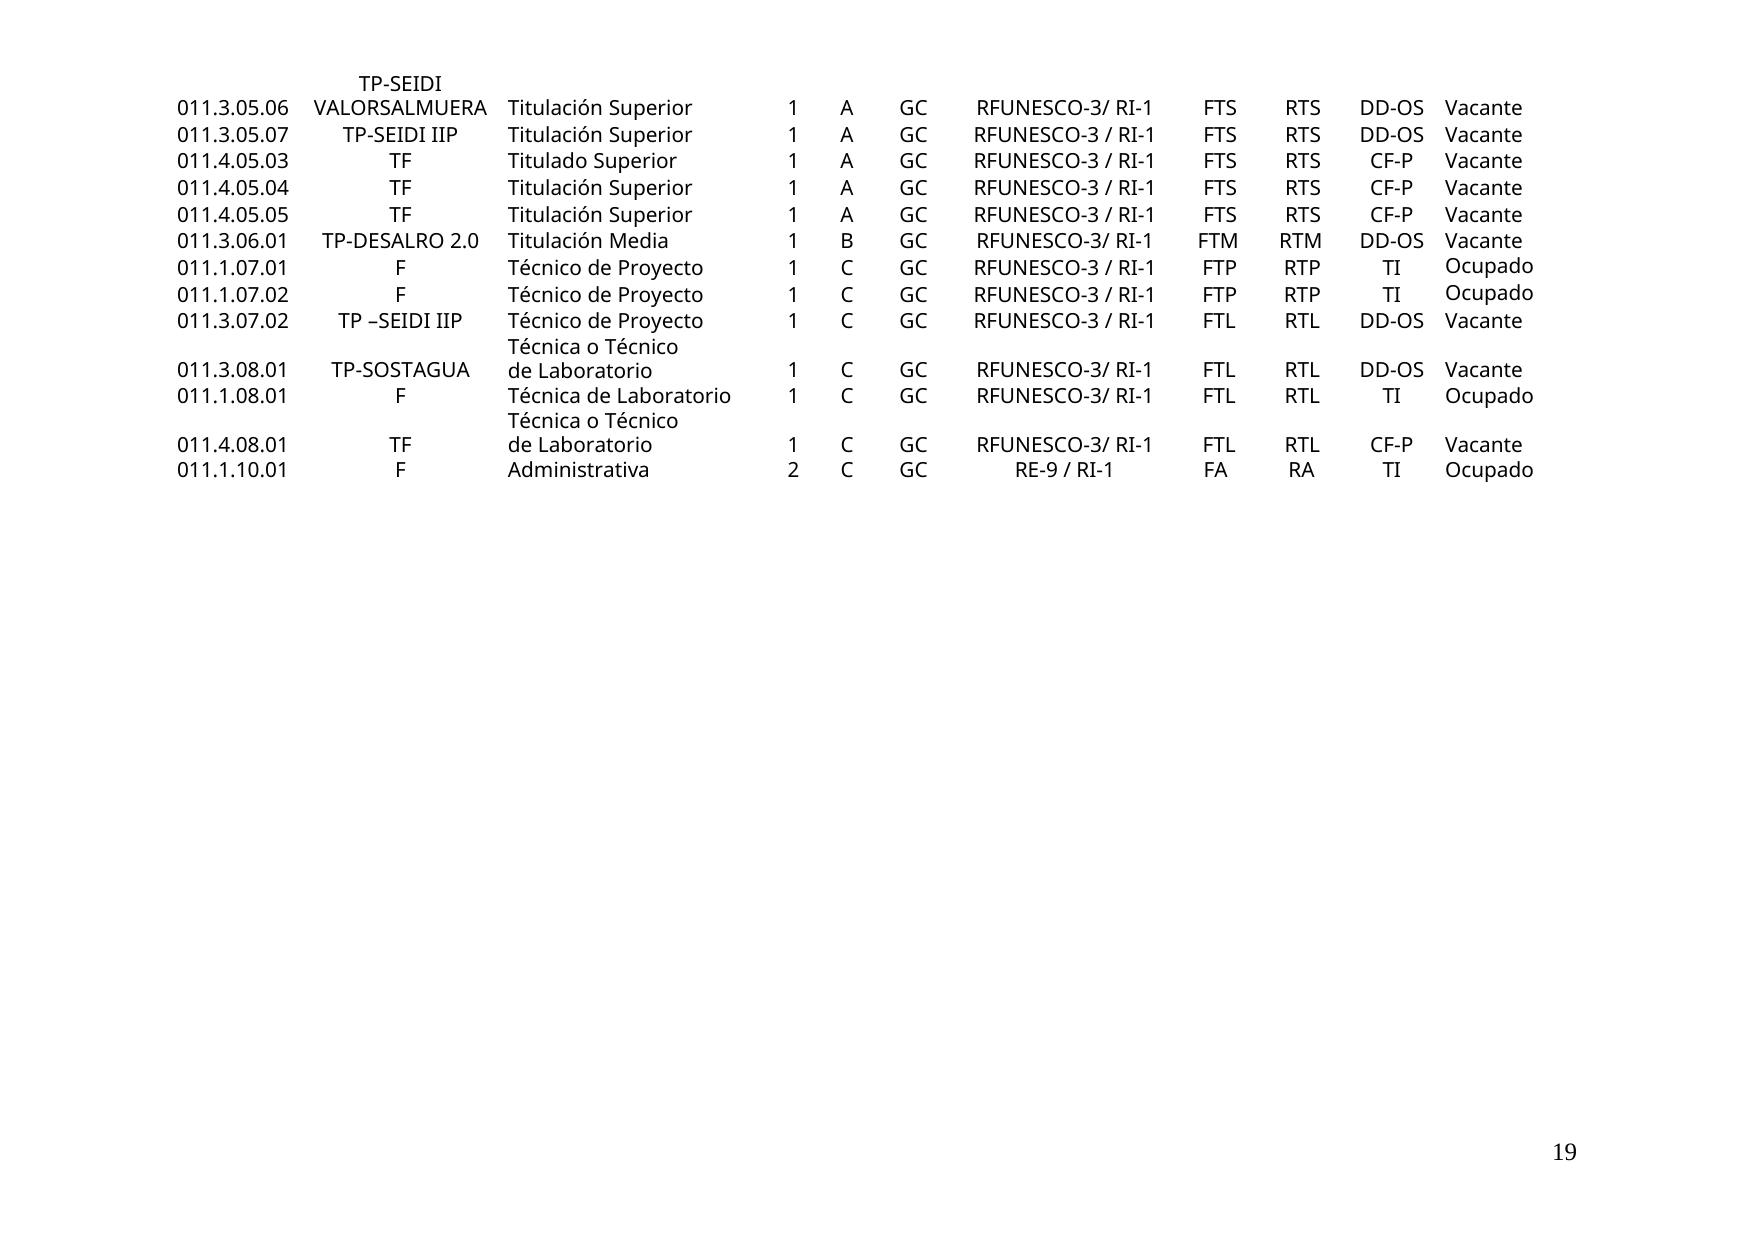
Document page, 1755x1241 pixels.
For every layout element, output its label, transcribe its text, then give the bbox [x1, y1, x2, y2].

table_cell GC [876, 384, 949, 410]
table_cell FA [1179, 459, 1258, 484]
table_cell RFUNESCO-3 / RI-1 [949, 176, 1178, 202]
table_cell FTL [1179, 310, 1258, 335]
table_cell GC [876, 281, 949, 310]
table_cell 011.4.08.01 [157, 410, 298, 459]
table_cell RFUNESCO-3 / RI-1 [949, 122, 1178, 149]
table_cell RE-9 / RI-1 [949, 459, 1178, 484]
table_cell FTS [1179, 149, 1258, 176]
table_cell RFUNESCO-3 / RI-1 [949, 310, 1178, 335]
table_cell 1 [754, 384, 819, 410]
table_cell Vacante [1436, 149, 1551, 176]
table_cell 011.3.08.01 [157, 335, 298, 384]
table_cell FTL [1179, 410, 1258, 459]
table_cell RFUNESCO-3 / RI-1 [949, 203, 1178, 229]
table_cell 011.1.07.02 [157, 281, 298, 310]
table_cell A [819, 122, 876, 149]
table_cell C [819, 410, 876, 459]
table_cell Vacante [1436, 203, 1551, 229]
table_cell FTS [1179, 203, 1258, 229]
table_cell B [819, 229, 876, 255]
table_cell 1 [754, 335, 819, 384]
table_cell 011.4.05.05 [157, 203, 298, 229]
table_cell 1 [754, 176, 819, 202]
table_cell FTP [1179, 281, 1258, 310]
table_cell TF [298, 203, 500, 229]
table_cell RFUNESCO-3/ RI-1 [949, 229, 1178, 255]
table_cell GC [876, 410, 949, 459]
table_cell TI [1341, 281, 1436, 310]
table_cell RFUNESCO-3/ RI-1 [949, 335, 1178, 384]
table_cell GC [876, 335, 949, 384]
table_cell TI [1341, 459, 1436, 484]
table_cell RTL [1258, 384, 1341, 410]
table_cell TP-DESALRO 2.0 [298, 229, 500, 255]
table_cell RTS [1258, 203, 1341, 229]
table_cell C [819, 310, 876, 335]
table_cell RFUNESCO-3/ RI-1 [949, 410, 1178, 459]
table_cell 011.1.10.01 [157, 459, 298, 484]
table_cell Titulación Superior [500, 203, 754, 229]
table_cell TF [298, 149, 500, 176]
table_cell Técnica de Laboratorio [500, 384, 754, 410]
table_cell Vacante [1436, 176, 1551, 202]
table_header FTS [1179, 73, 1258, 122]
table_cell C [819, 384, 876, 410]
table_cell A [819, 149, 876, 176]
table_cell Titulación Superior [500, 122, 754, 149]
table_cell Técnica o Técnico de Laboratorio [500, 335, 754, 384]
table_cell TP-SEIDI IIP [298, 122, 500, 149]
table_cell 1 [754, 229, 819, 255]
table_cell C [819, 459, 876, 484]
table_header Vacante [1436, 73, 1551, 122]
table_cell 1 [754, 122, 819, 149]
table_cell FTL [1179, 335, 1258, 384]
table_cell 011.3.06.01 [157, 229, 298, 255]
table_cell RTS [1258, 176, 1341, 202]
table_cell RTP [1258, 255, 1341, 281]
table_cell DD-OS [1341, 122, 1436, 149]
table_cell C [819, 255, 876, 281]
table_header GC [876, 73, 949, 122]
table_cell TF [298, 176, 500, 202]
table_cell TP-SOSTAGUA [298, 335, 500, 384]
table_cell CF-P [1341, 203, 1436, 229]
table_cell TI [1341, 384, 1436, 410]
table_cell DD-OS [1341, 229, 1436, 255]
table_cell DD-OS [1341, 335, 1436, 384]
table_cell GC [876, 255, 949, 281]
table_cell RTM [1258, 229, 1341, 255]
table_cell 011.4.05.04 [157, 176, 298, 202]
table_header 1 [754, 73, 819, 122]
table_cell Titulado Superior [500, 149, 754, 176]
table_cell 011.1.08.01 [157, 384, 298, 410]
table_cell F [298, 281, 500, 310]
table_cell RTL [1258, 410, 1341, 459]
table_cell F [298, 384, 500, 410]
table_cell Técnico de Proyecto [500, 281, 754, 310]
table_cell GC [876, 229, 949, 255]
table_cell A [819, 176, 876, 202]
table_cell GC [876, 149, 949, 176]
table_cell Ocupado [1436, 281, 1551, 310]
table_cell Técnico de Proyecto [500, 310, 754, 335]
table_cell Técnica o Técnico de Laboratorio [500, 410, 754, 459]
table_cell GC [876, 176, 949, 202]
table_cell GC [876, 459, 949, 484]
table_header A [819, 73, 876, 122]
table_cell Vacante [1436, 410, 1551, 459]
table_cell C [819, 281, 876, 310]
table_cell GC [876, 203, 949, 229]
table_cell CF-P [1341, 149, 1436, 176]
table_header RTS [1258, 73, 1341, 122]
table_cell Titulación Superior [500, 176, 754, 202]
table_cell 1 [754, 310, 819, 335]
table_cell 1 [754, 203, 819, 229]
table_cell 1 [754, 255, 819, 281]
table_cell GC [876, 310, 949, 335]
table_cell C [819, 335, 876, 384]
table_header 011.3.05.06 [157, 73, 298, 122]
table_cell TI [1341, 255, 1436, 281]
table_cell RFUNESCO-3 / RI-1 [949, 255, 1178, 281]
table_cell Técnico de Proyecto [500, 255, 754, 281]
table_cell 011.1.07.01 [157, 255, 298, 281]
table_cell RTS [1258, 149, 1341, 176]
table_cell FTL [1179, 384, 1258, 410]
table_header RFUNESCO-3/ RI-1 [949, 73, 1178, 122]
table_cell RTL [1258, 335, 1341, 384]
table_cell RA [1258, 459, 1341, 484]
table_cell 011.3.07.02 [157, 310, 298, 335]
table_cell RTP [1258, 281, 1341, 310]
table_header DD-OS [1341, 73, 1436, 122]
table_cell TP –SEIDI IIP [298, 310, 500, 335]
table_cell FTM [1179, 229, 1258, 255]
table_cell CF-P [1341, 410, 1436, 459]
table_cell GC [876, 122, 949, 149]
table_cell RTL [1258, 310, 1341, 335]
table_cell FTP [1179, 255, 1258, 281]
table_cell RTS [1258, 122, 1341, 149]
table_cell Titulación Media [500, 229, 754, 255]
table_cell Vacante [1436, 122, 1551, 149]
table_cell F [298, 255, 500, 281]
table_cell DD-OS [1341, 310, 1436, 335]
table_cell CF-P [1341, 176, 1436, 202]
table_cell 011.3.05.07 [157, 122, 298, 149]
table_cell TF [298, 410, 500, 459]
table_cell FTS [1179, 122, 1258, 149]
table_cell 2 [754, 459, 819, 484]
table_cell FTS [1179, 176, 1258, 202]
table_cell Ocupado [1436, 384, 1551, 410]
table_cell A [819, 203, 876, 229]
table_cell F [298, 459, 500, 484]
table_cell 1 [754, 410, 819, 459]
table_cell 011.4.05.03 [157, 149, 298, 176]
table_cell 1 [754, 281, 819, 310]
table_cell Vacante [1436, 229, 1551, 255]
table_cell Vacante [1436, 335, 1551, 384]
table_cell Administrativa [500, 459, 754, 484]
table_header TP-SEIDI VALORSALMUERA [298, 73, 500, 122]
table_cell RFUNESCO-3 / RI-1 [949, 281, 1178, 310]
table_cell RFUNESCO-3 / RI-1 [949, 149, 1178, 176]
table_header Titulación Superior [500, 73, 754, 122]
table_cell Ocupado [1436, 459, 1551, 484]
table_cell Vacante [1436, 310, 1551, 335]
table_cell Ocupado [1436, 255, 1551, 281]
table_cell 1 [754, 149, 819, 176]
table_cell RFUNESCO-3/ RI-1 [949, 384, 1178, 410]
